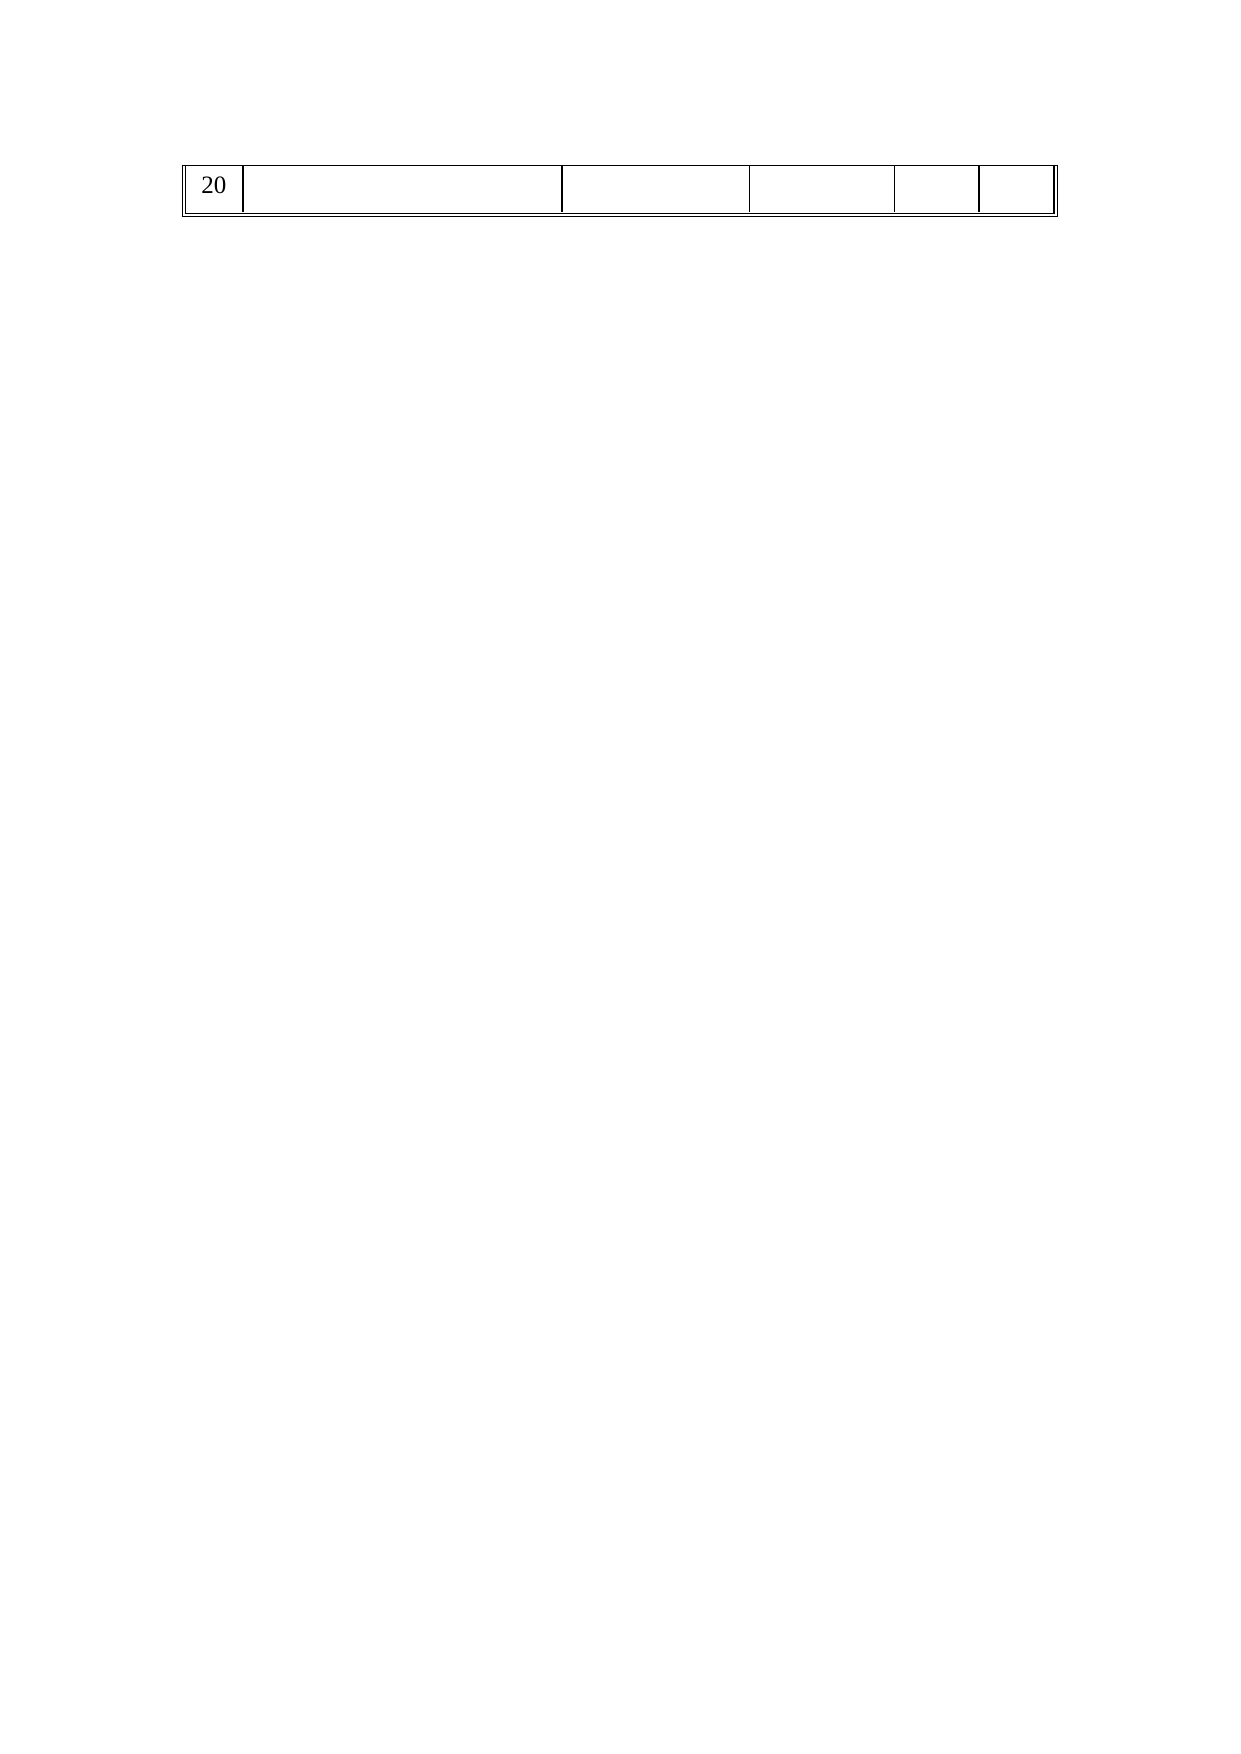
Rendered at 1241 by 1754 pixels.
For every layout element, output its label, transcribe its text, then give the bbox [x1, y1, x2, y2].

table_cell [980, 166, 1053, 212]
table_cell [750, 166, 894, 212]
table_cell [563, 166, 749, 212]
table_cell 20 [186, 166, 242, 212]
table_cell [895, 166, 978, 212]
table_cell [244, 166, 561, 212]
